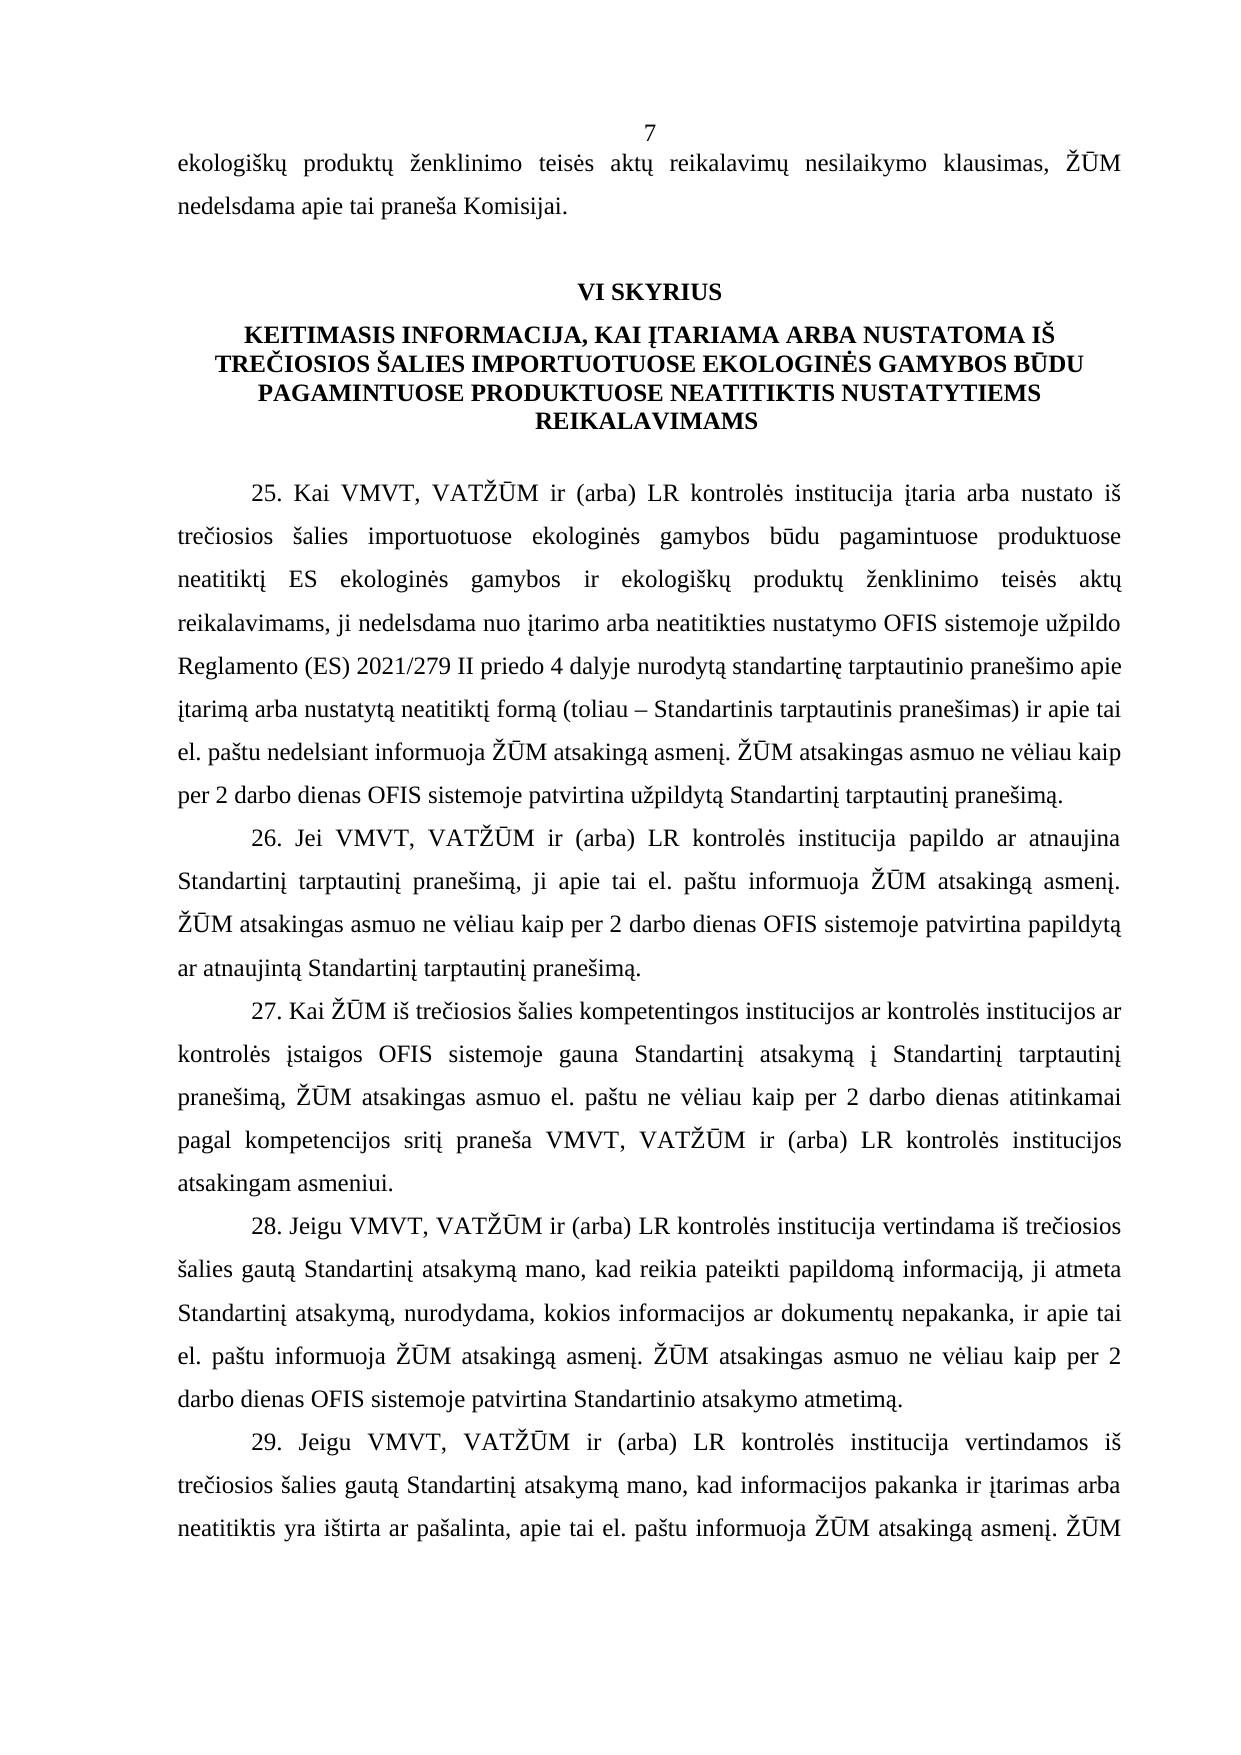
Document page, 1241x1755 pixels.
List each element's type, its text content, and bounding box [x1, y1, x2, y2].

text VI SKYRIUS [177, 277, 1122, 306]
text KEITIMASIS INFORMACIJA, KAI ĮTARIAMA ARBA NUSTATOMA IŠ TREČIOSIOS ŠALIES IMPORTUOTUOSE EKOLOGINĖS GAMYBOS BŪDU PAGAMINTUOSE PRODUKTUOSE NEATITIKTIS NUSTATYTIEMS REIKALAVIMAMS [177, 320, 1122, 435]
text 25. Kai VMVT, VATŽŪM ir (arba) LR kontrolės institucija įtaria arba nustato iš trečiosios šalies importuotuose ekologinės gamybos būdu pagamintuose produktuose neatitiktį ES ekologinės gamybos ir ekologiškų produktų ženklinimo teisės aktų reikalavimams, ji nedelsdama nuo įtarimo arba neatitikties nustatymo OFIS sistemoje užpildo Reglamento (ES) 2021/279 II priedo 4 dalyje nurodytą standartinę tarptautinio pranešimo apie įtarimą arba nustatytą neatitiktį formą (toliau – Standartinis tarptautinis pranešimas) ir apie tai el. paštu nedelsiant informuoja ŽŪM atsakingą asmenį. ŽŪM atsakingas asmuo ne vėliau kaip per 2 darbo dienas OFIS sistemoje patvirtina užpildytą Standartinį tarptautinį pranešimą. [177, 478, 1122, 809]
text ekologiškų produktų ženklinimo teisės aktų reikalavimų nesilaikymo klausimas, ŽŪM nedelsdama apie tai praneša Komisijai. [177, 148, 1122, 219]
text 26. Jei VMVT, VATŽŪM ir (arba) LR kontrolės institucija papildo ar atnaujina Standartinį tarptautinį pranešimą, ji apie tai el. paštu informuoja ŽŪM atsakingą asmenį. ŽŪM atsakingas asmuo ne vėliau kaip per 2 darbo dienas OFIS sistemoje patvirtina papildytą ar atnaujintą Standartinį tarptautinį pranešimą. [177, 823, 1122, 981]
text 28. Jeigu VMVT, VATŽŪM ir (arba) LR kontrolės institucija vertindama iš trečiosios šalies gautą Standartinį atsakymą mano, kad reikia pateikti papildomą informaciją, ji atmeta Standartinį atsakymą, nurodydama, kokios informacijos ar dokumentų nepakanka, ir apie tai el. paštu informuoja ŽŪM atsakingą asmenį. ŽŪM atsakingas asmuo ne vėliau kaip per 2 darbo dienas OFIS sistemoje patvirtina Standartinio atsakymo atmetimą. [177, 1211, 1122, 1413]
text 27. Kai ŽŪM iš trečiosios šalies kompetentingos institucijos ar kontrolės institucijos ar kontrolės įstaigos OFIS sistemoje gauna Standartinį atsakymą į Standartinį tarptautinį pranešimą, ŽŪM atsakingas asmuo el. paštu ne vėliau kaip per 2 darbo dienas atitinkamai pagal kompetencijos sritį praneša VMVT, VATŽŪM ir (arba) LR kontrolės institucijos atsakingam asmeniui. [177, 996, 1122, 1197]
text 29. Jeigu VMVT, VATŽŪM ir (arba) LR kontrolės institucija vertindamos iš trečiosios šalies gautą Standartinį atsakymą mano, kad informacijos pakanka ir įtarimas arba neatitiktis yra ištirta ar pašalinta, apie tai el. paštu informuoja ŽŪM atsakingą asmenį. ŽŪM [177, 1427, 1122, 1542]
